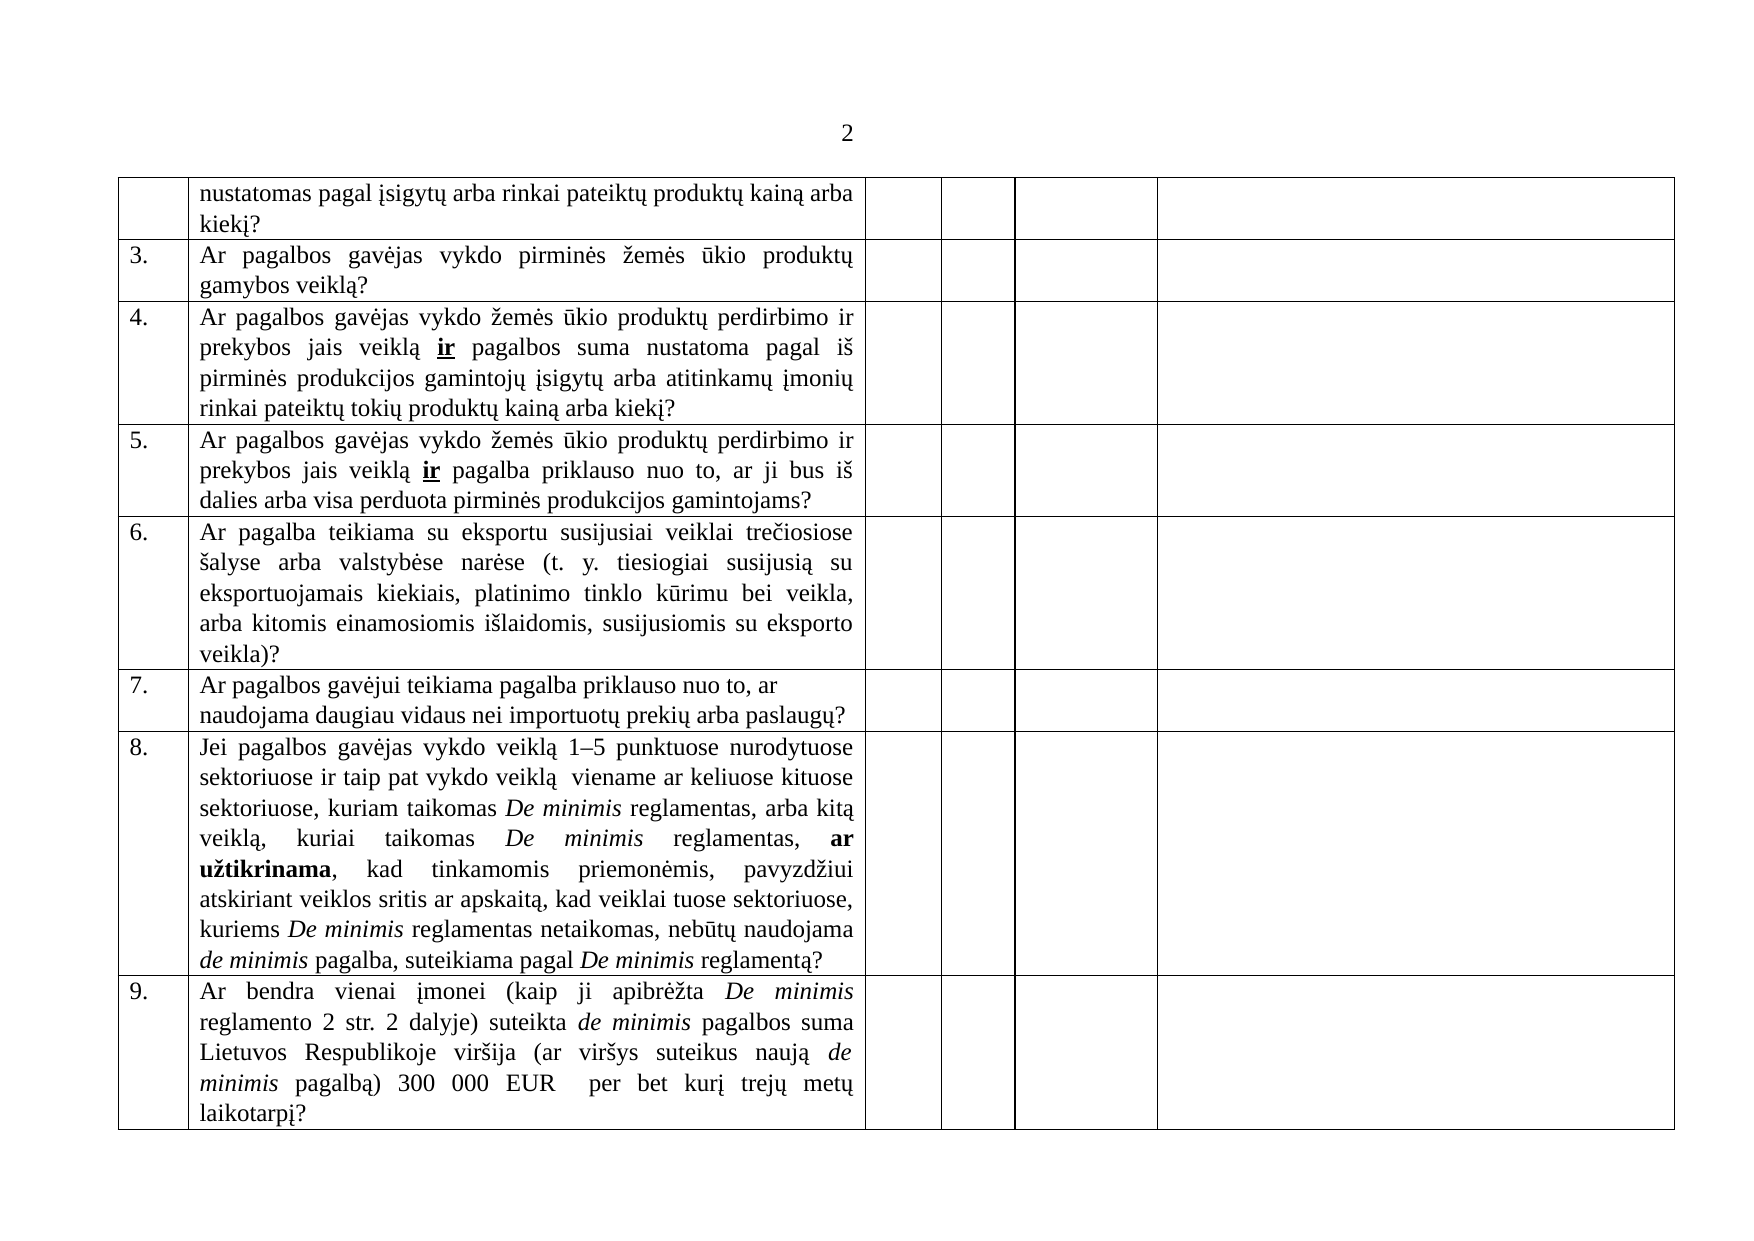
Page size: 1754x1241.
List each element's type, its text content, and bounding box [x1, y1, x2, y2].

table_cell [1016, 178, 1157, 239]
table_cell [942, 976, 1014, 1128]
table_cell [1016, 240, 1157, 301]
table_cell [1158, 670, 1674, 731]
table_cell [1016, 732, 1157, 975]
table_cell [866, 517, 941, 669]
table_cell 8. [119, 732, 188, 975]
table_cell 4. [119, 302, 188, 424]
table_cell [1158, 976, 1674, 1128]
table_cell [1158, 302, 1674, 424]
table_cell Ar pagalba teikiama su eksportu susijusiai veiklai trečiosiose šalyse arba valstybėse narėse (t. y. tiesiogiai susijusią su eksportuojamais kiekiais, platinimo tinklo kūrimu bei veikla, arba kitomis einamosiomis išlaidomis, susijusiomis su eksporto veikla)? [189, 517, 865, 669]
table_cell [1158, 240, 1674, 301]
table_cell 9. [119, 976, 188, 1128]
table_cell [1158, 425, 1674, 516]
table_cell [866, 976, 941, 1128]
table_cell 7. [119, 670, 188, 731]
table_cell [866, 302, 941, 424]
table_cell [1158, 732, 1674, 975]
table_cell [866, 670, 941, 731]
table_cell Ar pagalbos gavėjas vykdo žemės ūkio produktų perdirbimo ir prekybos jais veiklą ir pagalba priklauso nuo to, ar ji bus iš dalies arba visa perduota pirminės produkcijos gamintojams? [189, 425, 865, 516]
table_cell [866, 240, 941, 301]
table_cell [119, 178, 188, 239]
table_cell Ar pagalbos gavėjas vykdo pirminės žemės ūkio produktų gamybos veiklą? [189, 240, 865, 301]
table_cell [866, 425, 941, 516]
table_cell [942, 178, 1014, 239]
table_cell Ar pagalbos gavėjas vykdo žemės ūkio produktų perdirbimo ir prekybos jais veiklą ir pagalbos suma nustatoma pagal iš pirminės produkcijos gamintojų įsigytų arba atitinkamų įmonių rinkai pateiktų tokių produktų kainą arba kiekį? [189, 302, 865, 424]
table_cell [1016, 425, 1157, 516]
table_cell 5. [119, 425, 188, 516]
table_cell [1158, 178, 1674, 239]
table_cell [1016, 302, 1157, 424]
table_cell [866, 732, 941, 975]
table_cell nustatomas pagal įsigytų arba rinkai pateiktų produktų kainą arba kiekį? [189, 178, 865, 239]
table_cell [942, 302, 1014, 424]
table_cell 6. [119, 517, 188, 669]
table_cell [942, 425, 1014, 516]
table_cell Jei pagalbos gavėjas vykdo veiklą 1–5 punktuose nurodytuose sektoriuose ir taip pat vykdo veiklą viename ar keliuose kituose sektoriuose, kuriam taikomas De minimis reglamentas, arba kitą veiklą, kuriai taikomas De minimis reglamentas, ar užtikrinama, kad tinkamomis priemonėmis, pavyzdžiui atskiriant veiklos sritis ar apskaitą, kad veiklai tuose sektoriuose, kuriems De minimis reglamentas netaikomas, nebūtų naudojama de minimis pagalba, suteikiama pagal De minimis reglamentą? [189, 732, 865, 975]
table_cell [1016, 517, 1157, 669]
table_cell [942, 240, 1014, 301]
table_cell Ar pagalbos gavėjui teikiama pagalba priklauso nuo to, ar naudojama daugiau vidaus nei importuotų prekių arba paslaugų? [189, 670, 865, 731]
table_cell Ar bendra vienai įmonei (kaip ji apibrėžta De minimis reglamento 2 str. 2 dalyje) suteikta de minimis pagalbos suma Lietuvos Respublikoje viršija (ar viršys suteikus naują de minimis pagalbą) 300 000 EUR per bet kurį trejų metų laikotarpį? [189, 976, 865, 1128]
table_cell 3. [119, 240, 188, 301]
table_cell [866, 178, 941, 239]
table_cell [1158, 517, 1674, 669]
table_cell [1016, 976, 1157, 1128]
table_cell [942, 517, 1014, 669]
table_cell [1016, 670, 1157, 731]
table_cell [942, 670, 1014, 731]
table_cell [942, 732, 1014, 975]
